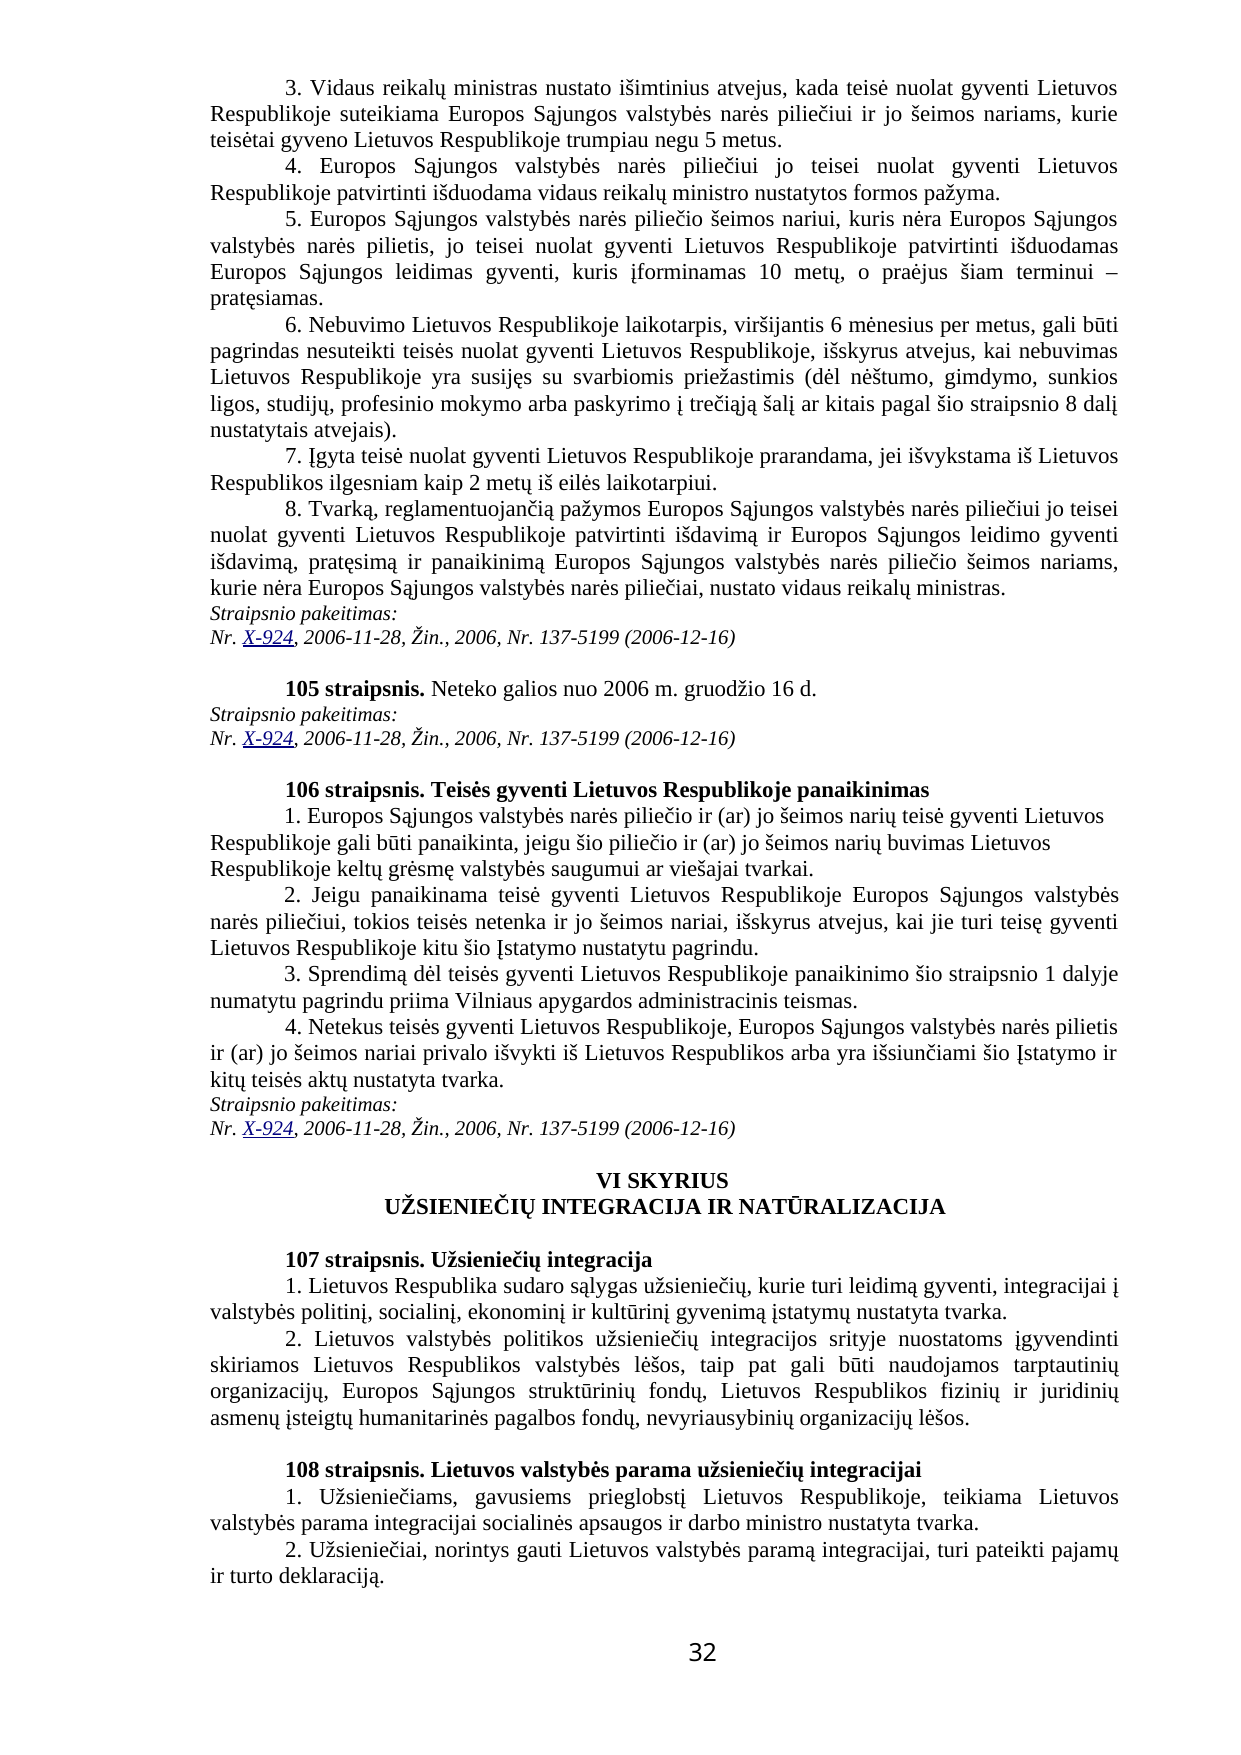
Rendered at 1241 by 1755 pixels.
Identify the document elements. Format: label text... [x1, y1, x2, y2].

text Nr. X-924, 2006-11-28, Žin., 2006, Nr. 137-5199 (2006-12-16) [210, 726, 1120, 749]
text 4. Netekus teisės gyventi Lietuvos Respublikoje, Europos Sąjungos valstybės narės pilietis ir (ar) jo šeimos nariai privalo išvykti iš Lietuvos Respublikos arba yra išsiunčiami šio Įstatymo ir kitų teisės aktų nustatyta tvarka. [210, 1013, 1119, 1092]
text 8. Tvarką, reglamentuojančią pažymos Europos Sąjungos valstybės narės piliečiui jo teisei nuolat gyventi Lietuvos Respublikoje patvirtinti išdavimą ir Europos Sąjungos leidimo gyventi išdavimą, pratęsimą ir panaikinimą Europos Sąjungos valstybės narės piliečio šeimos nariams, kurie nėra Europos Sąjungos valstybės narės piliečiai, nustato vidaus reikalų ministras. [210, 495, 1120, 601]
text 2. Jeigu panaikinama teisė gyventi Lietuvos Respublikoje Europos Sąjungos valstybės narės piliečiui, tokios teisės netenka ir jo šeimos nariai, išskyrus atvejus, kai jie turi teisę gyventi Lietuvos Respublikoje kitu šio Įstatymo nustatytu pagrindu. [210, 881, 1120, 960]
text 2. Lietuvos valstybės politikos užsieniečių integracijos srityje nuostatoms įgyvendinti skiriamos Lietuvos Respublikos valstybės lėšos, taip pat gali būti naudojamos tarptautinių organizacijų, Europos Sąjungos struktūrinių fondų, Lietuvos Respublikos fizinių ir juridinių asmenų įsteigtų humanitarinės pagalbos fondų, nevyriausybinių organizacijų lėšos. [210, 1325, 1120, 1430]
text 106 straipsnis. Teisės gyventi Lietuvos Respublikoje panaikinimas [210, 776, 1119, 802]
text Straipsnio pakeitimas: [210, 601, 1120, 625]
text Nr. X-924, 2006-11-28, Žin., 2006, Nr. 137-5199 (2006-12-16) [210, 1116, 1120, 1140]
text 7. Įgyta teisė nuolat gyventi Lietuvos Respublikoje prarandama, jei išvykstama iš Lietuvos Respublikos ilgesniam kaip 2 metų iš eilės laikotarpiui. [210, 442, 1119, 495]
subtitle 107 straipsnis. Užsieniečių integracija [210, 1246, 1120, 1272]
text VI SKYRIUS [210, 1167, 1120, 1193]
text 6. Nebuvimo Lietuvos Respublikoje laikotarpis, viršijantis 6 mėnesius per metus, gali būti pagrindas nesuteikti teisės nuolat gyventi Lietuvos Respublikoje, išskyrus atvejus, kai nebuvimas Lietuvos Respublikoje yra susijęs su svarbiomis priežastimis (dėl nėštumo, gimdymo, sunkios ligos, studijų, profesinio mokymo arba paskyrimo į trečiąją šalį ar kitais pagal šio straipsnio 8 dalį nustatytais atvejais). [210, 311, 1119, 442]
text 1. Užsieniečiams, gavusiems prieglobstį Lietuvos Respublikoje, teikiama Lietuvos valstybės parama integracijai socialinės apsaugos ir darbo ministro nustatyta tvarka. [210, 1483, 1120, 1536]
text 4. Europos Sąjungos valstybės narės piliečiui jo teisei nuolat gyventi Lietuvos Respublikoje patvirtinti išduodama vidaus reikalų ministro nustatytos formos pažyma. [210, 153, 1119, 205]
text 1. Lietuvos Respublika sudaro sąlygas užsieniečių, kurie turi leidimą gyventi, integracijai į valstybės politinį, socialinį, ekonominį ir kultūrinį gyvenimą įstatymų nustatyta tvarka. [210, 1272, 1120, 1325]
text 2. Užsieniečiai, norintys gauti Lietuvos valstybės paramą integracijai, turi pateikti pajamų ir turto deklaraciją. [210, 1536, 1120, 1588]
text 108 straipsnis. Lietuvos valstybės parama užsieniečių integracijai [210, 1457, 1120, 1483]
text Nr. X-924, 2006-11-28, Žin., 2006, Nr. 137-5199 (2006-12-16) [210, 625, 1120, 649]
text 1. Europos Sąjungos valstybės narės piliečio ir (ar) jo šeimos narių teisė gyventi Lietuvos Respublikoje gali būti panaikinta, jeigu šio piliečio ir (ar) jo šeimos narių buvimas Lietuvos Respublikoje keltų grėsmę valstybės saugumui ar viešajai tvarkai. [210, 802, 1120, 881]
text 5. Europos Sąjungos valstybės narės piliečio šeimos nariui, kuris nėra Europos Sąjungos valstybės narės pilietis, jo teisei nuolat gyventi Lietuvos Respublikoje patvirtinti išduodamas Europos Sąjungos leidimas gyventi, kuris įforminamas 10 metų, o praėjus šiam terminui – pratęsiamas. [210, 205, 1119, 311]
text 3. Sprendimą dėl teisės gyventi Lietuvos Respublikoje panaikinimo šio straipsnio 1 dalyje numatytu pagrindu priima Vilniaus apygardos administracinis teismas. [210, 960, 1120, 1013]
text Straipsnio pakeitimas: [210, 701, 1120, 726]
text Straipsnio pakeitimas: [210, 1092, 1120, 1116]
text 105 straipsnis. Neteko galios nuo 2006 m. gruodžio 16 d. [210, 675, 1120, 701]
text UŽSIENIEČIŲ INTEGRACIJA IR NATŪRALIZACIJA [210, 1193, 1120, 1219]
text 3. Vidaus reikalų ministras nustato išimtinius atvejus, kada teisė nuolat gyventi Lietuvos Respublikoje suteikiama Europos Sąjungos valstybės narės piliečiui ir jo šeimos nariams, kurie teisėtai gyveno Lietuvos Respublikoje trumpiau negu 5 metus. [210, 73, 1119, 153]
